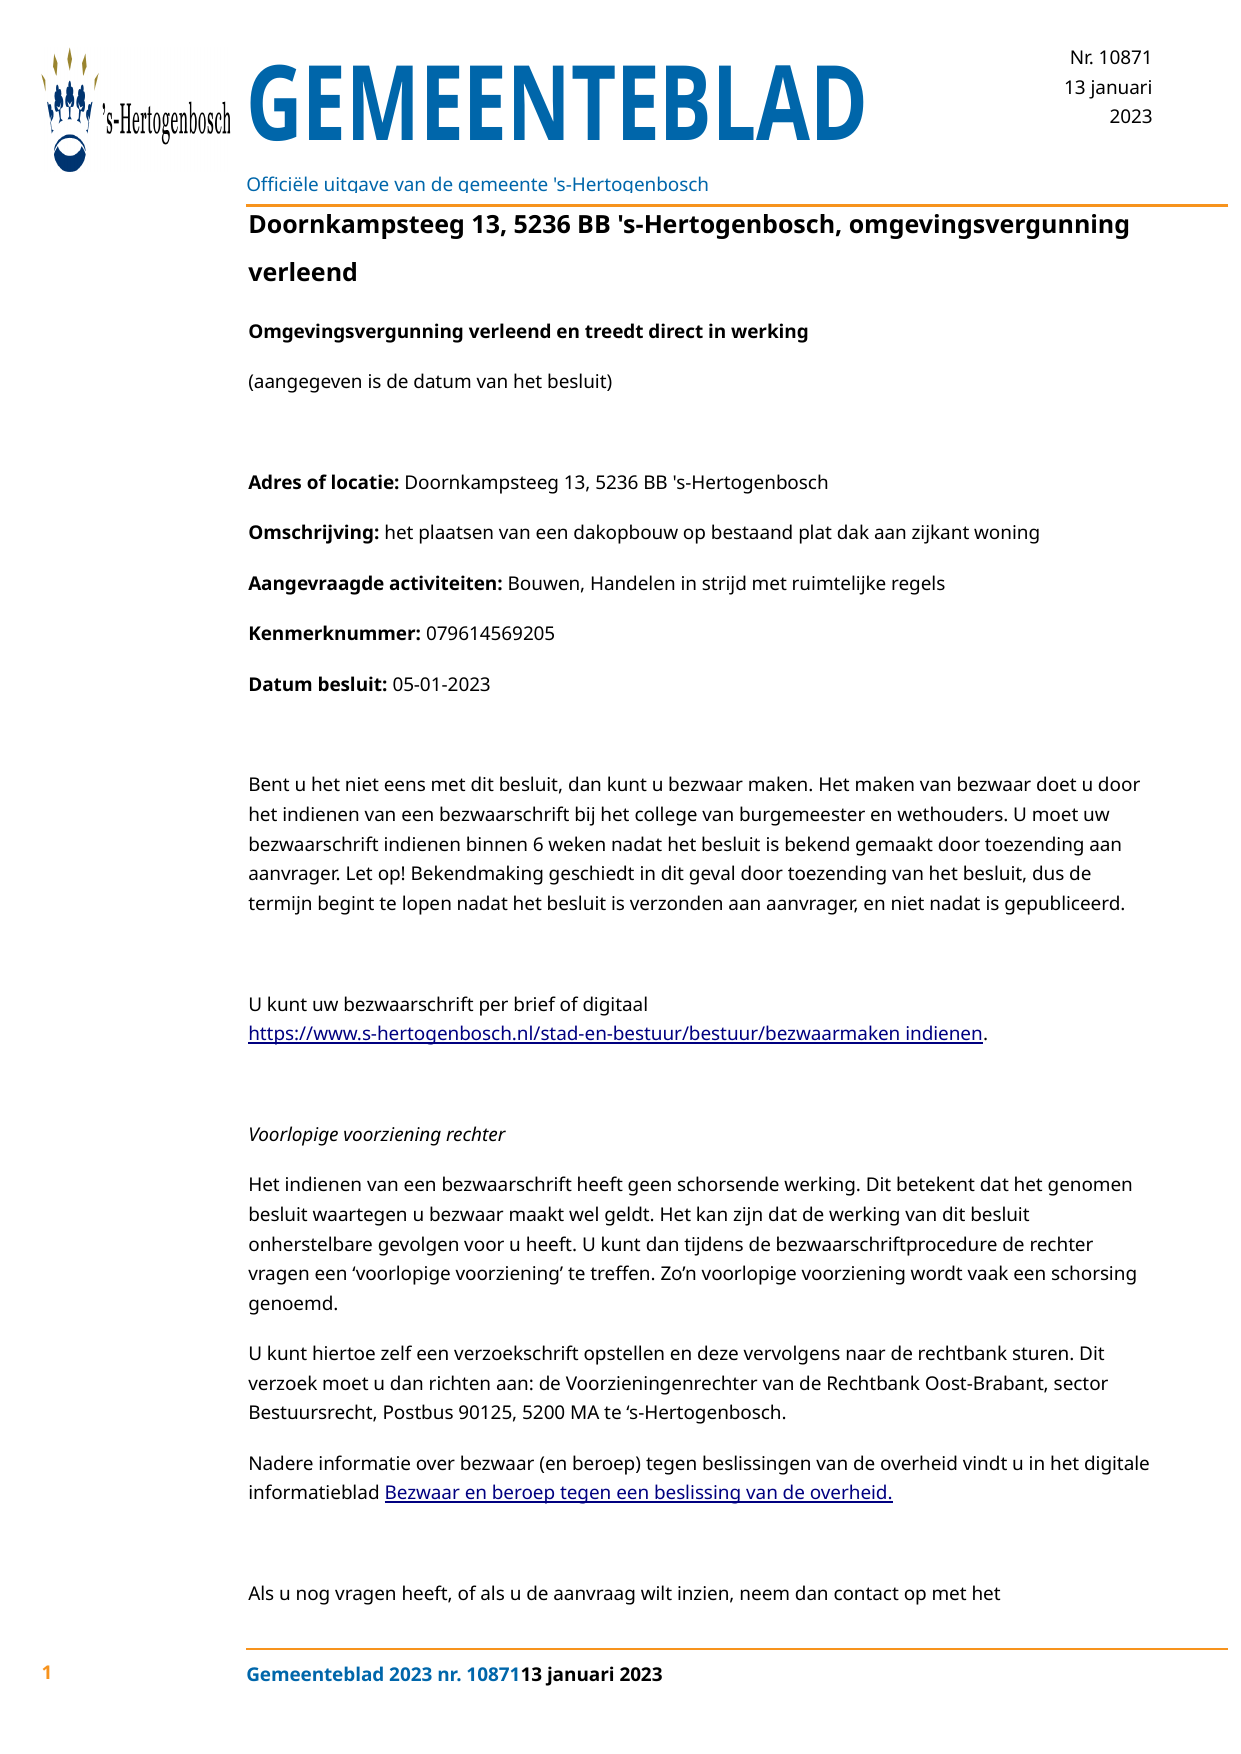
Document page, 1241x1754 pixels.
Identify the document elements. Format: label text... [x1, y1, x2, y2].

text U kunt hiertoe zelf een verzoekschrift opstellen en deze vervolgens naar de rechtbank sturen. Dit verzoek moet u dan richten aan: de Voorzieningenrechter van de Rechtbank Oost-Brabant, sector Bestuursrecht, Postbus 90125, 5200 MA te ‘s-Hertogenbosch. [248, 1340, 1152, 1425]
text Adres of locatie: Doornkampsteeg 13, 5236 BB 's-Hertogenbosch [248, 469, 1152, 495]
text Als u nog vragen heeft, of als u de aanvraag wilt inzien, neem dan contact op met het [248, 1580, 1152, 1606]
text Omschrijving: het plaatsen van een dakopbouw op bestaand plat dak aan zijkant woning [248, 519, 1152, 545]
text Nadere informatie over bezwaar (en beroep) tegen beslissingen van de overheid vindt u in het digitale informatieblad Bezwaar en beroep tegen een beslissing van de overheid. [248, 1450, 1152, 1505]
text (aangegeven is de datum van het besluit) [248, 368, 1152, 394]
text Kenmerknummer: 079614569205 [248, 620, 1152, 646]
text Voorlopige voorziening rechter [248, 1121, 1152, 1147]
text Doornkampsteeg 13, 5236 BB 's-Hertogenbosch, omgevingsvergunning verleend [248, 207, 1152, 288]
picture [41, 47, 231, 172]
text Datum besluit: 05-01-2023 [248, 671, 1152, 697]
text Het indienen van een bezwaarschrift heeft geen schorsende werking. Dit betekent dat het genomen besluit waartegen u bezwaar maakt wel geldt. Het kan zijn dat de werking van dit besluit onherstelbare gevolgen voor u heeft. U kunt dan tijdens de bezwaarschriftprocedure de rechter vragen een ‘voorlopige voorziening’ te treffen. Zo’n voorlopige voorziening wordt vaak een schorsing genoemd. [248, 1172, 1152, 1316]
text U kunt uw bezwaarschrift per brief of digitaal https://www.s-hertogenbosch.nl/stad-en-bestuur/bestuur/bezwaarmaken indienen. [248, 991, 1152, 1046]
text Aangevraagde activiteiten: Bouwen, Handelen in strijd met ruimtelijke regels [248, 570, 1152, 596]
text Omgevingsvergunning verleend en treedt direct in werking [248, 318, 1152, 344]
text Bent u het niet eens met dit besluit, dan kunt u bezwaar maken. Het maken van bezwaar doet u door het indienen van een bezwaarschrift bij het college van burgemeester en wethouders. U moet uw bezwaarschrift indienen binnen 6 weken nadat het besluit is bekend gemaakt door toezending aan aanvrager. Let op! Bekendmaking geschiedt in dit geval door toezending van het besluit, dus de termijn begint te lopen nadat het besluit is verzonden aan aanvrager, en niet nadat is gepubliceerd. [248, 772, 1152, 916]
